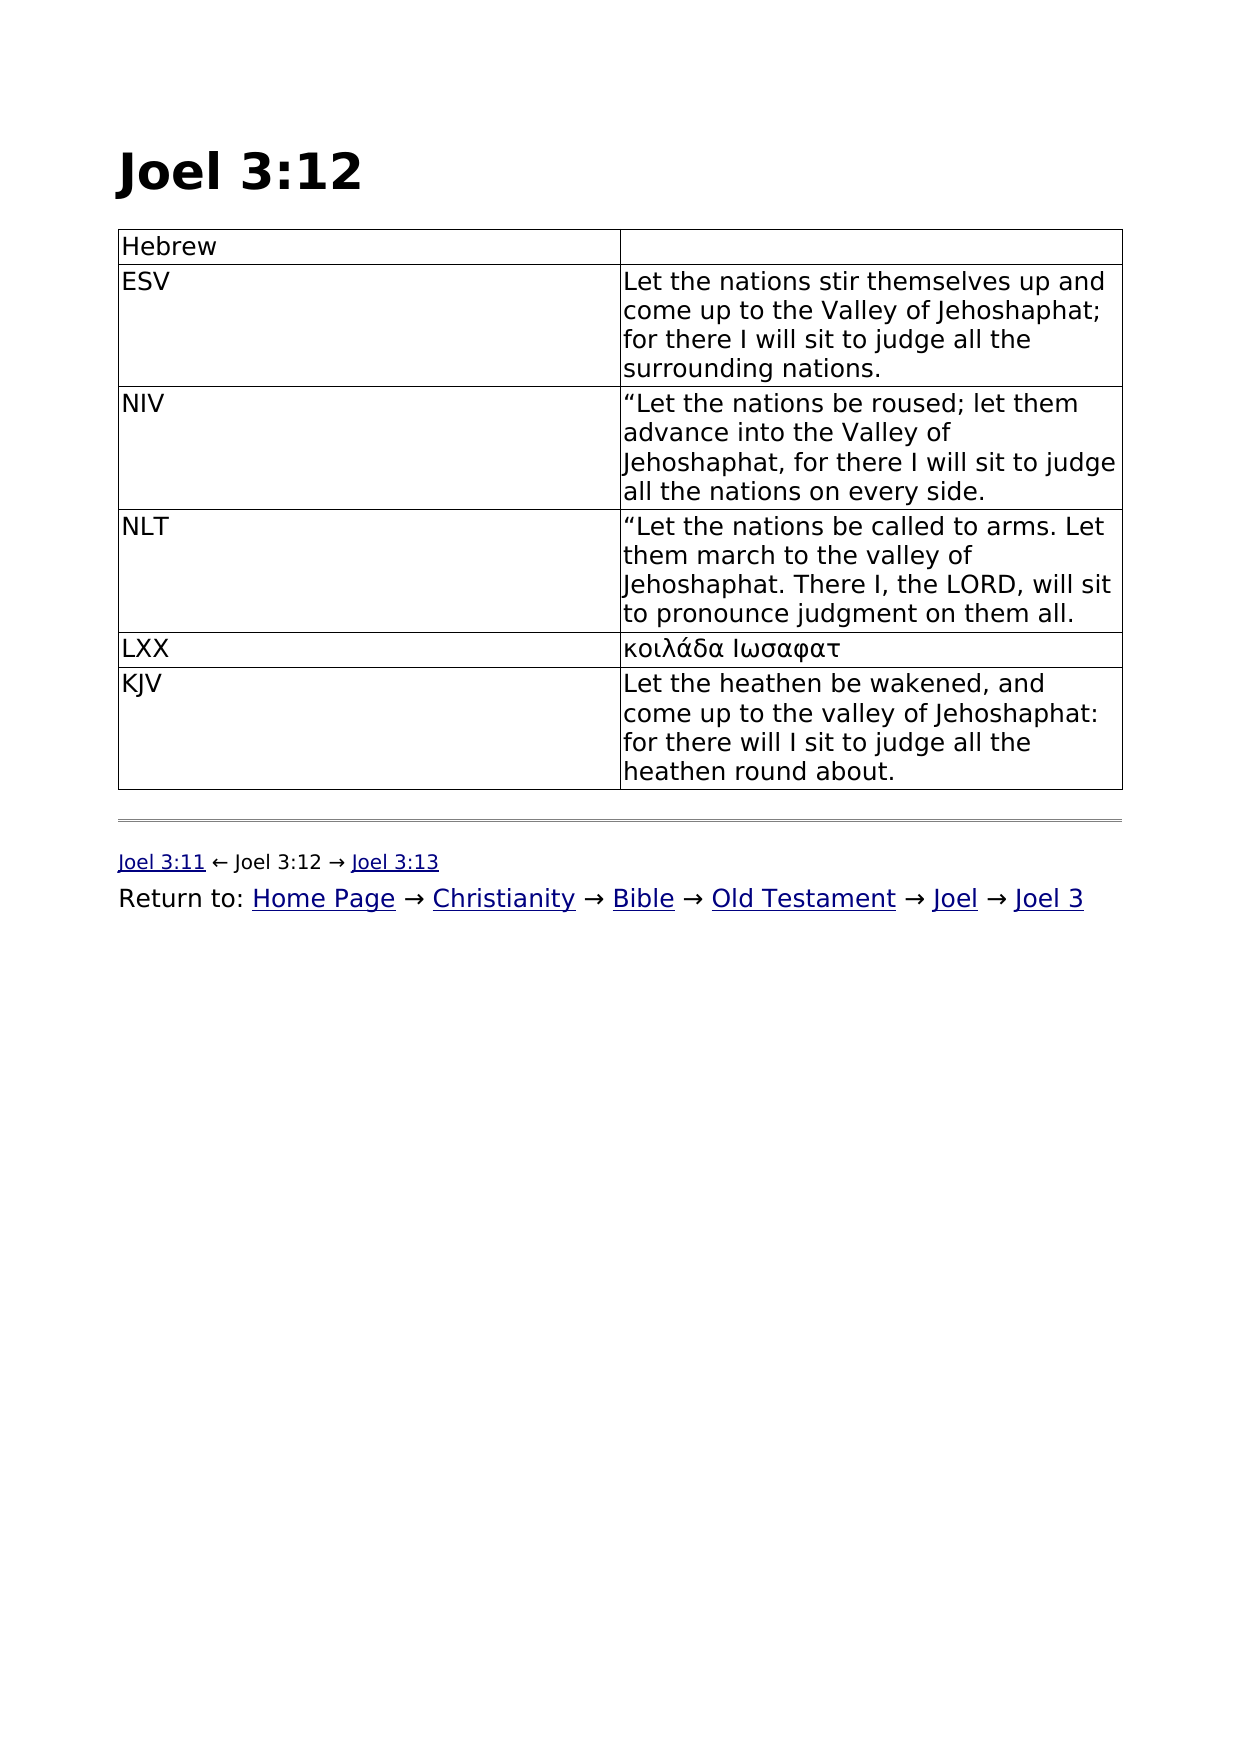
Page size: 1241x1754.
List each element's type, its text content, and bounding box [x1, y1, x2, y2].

text Return to: Home Page → Christianity → Bible → Old Testament → Joel → Joel 3 [118, 884, 1122, 914]
table_cell KJV [119, 668, 620, 789]
table_cell NLT [119, 510, 620, 632]
table_cell NIV [119, 387, 620, 509]
text Joel 3:11 ← Joel 3:12 → Joel 3:13 [118, 851, 1122, 884]
table_cell “Let the nations be roused; let them advance into the Valley of Jehoshaphat, for there I will sit to judge all the nations on every side. [621, 387, 1122, 509]
table_cell κοιλάδα Ιωσαφατ [621, 633, 1122, 667]
table_cell “Let the nations be called to arms. Let them march to the valley of Jehoshaphat. There I, the LORD, will sit to pronounce judgment on them all. [621, 510, 1122, 632]
table_cell Let the heathen be wakened, and come up to the valley of Jehoshaphat: for there will I sit to judge all the heathen round about. [621, 668, 1122, 789]
table_header [621, 230, 1122, 264]
subtitle Joel 3:12 [118, 143, 1122, 201]
table_cell LXX [119, 633, 620, 667]
table_header Hebrew [119, 230, 620, 264]
table_cell Let the nations stir themselves up and come up to the Valley of Jehoshaphat; for there I will sit to judge all the surrounding nations. [621, 265, 1122, 386]
table_cell ESV [119, 265, 620, 386]
